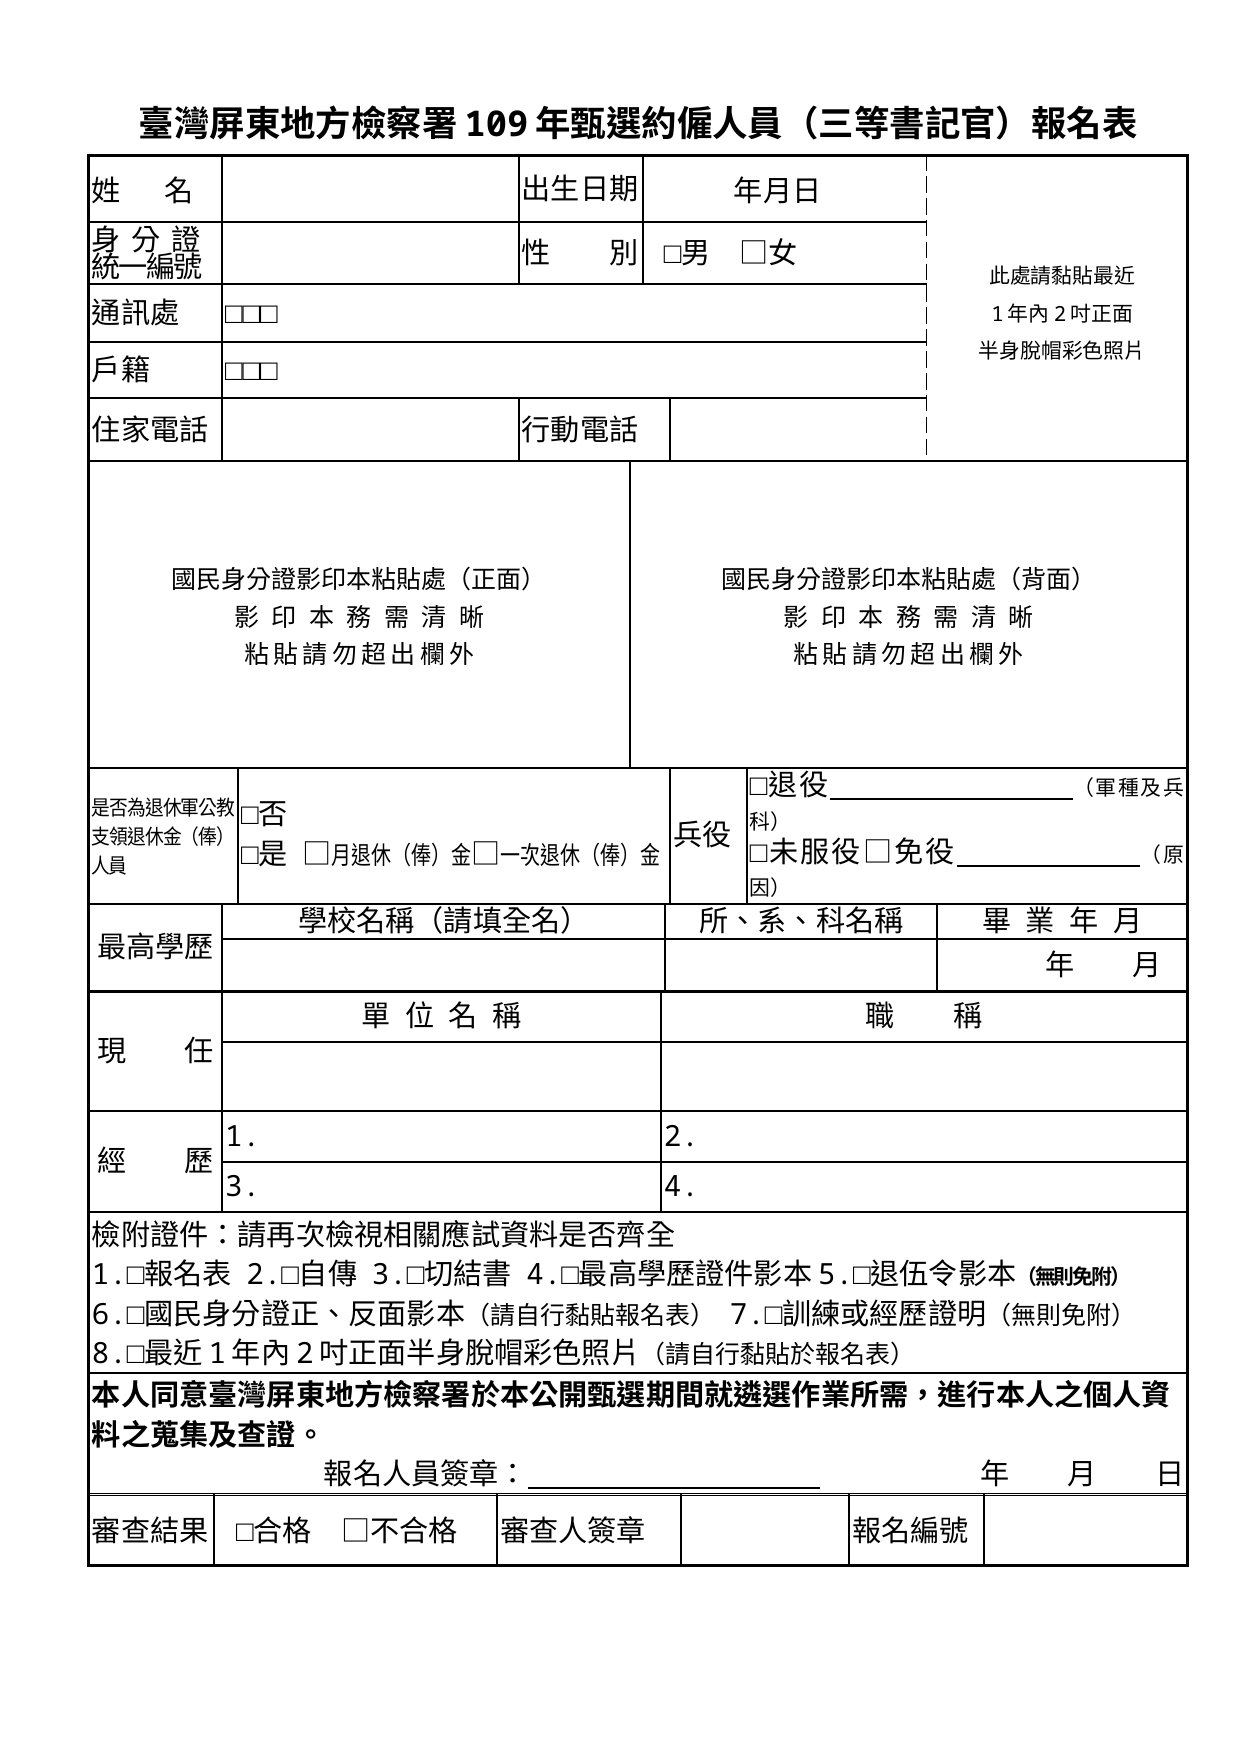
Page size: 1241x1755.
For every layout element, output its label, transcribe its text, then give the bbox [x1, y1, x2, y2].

table_cell 4. [662, 1163, 1186, 1211]
table_cell 住家電話 [90, 399, 221, 460]
table_cell 報名編號 [850, 1496, 983, 1564]
table_cell 年 月 [938, 940, 1186, 990]
table_cell 經 歷 [90, 1112, 221, 1211]
table_cell [671, 399, 927, 460]
table_cell [223, 223, 518, 282]
table_cell □退役 （軍種及兵科） □未服役□免役 （原因） [748, 769, 1186, 902]
table_cell 審查結果 [90, 1496, 213, 1564]
table_cell 是否為退休軍公教支領退休金（俸）人員 [90, 769, 237, 902]
table_cell 國民身分證影印本粘貼處（背面） 影 印 本 務 需 清 晰 粘貼請勿超出欄外 [631, 462, 1186, 767]
table_cell 姓 名 [90, 157, 221, 221]
table_cell 所、系、科名稱 [666, 905, 936, 938]
table_cell 行動電話 [520, 399, 669, 460]
table_cell 現 任 [90, 993, 221, 1110]
table_cell 2. [662, 1112, 1186, 1161]
table_cell 通訊處 [90, 285, 221, 341]
table_cell 兵役 [671, 769, 746, 902]
table_cell [223, 157, 518, 221]
table_header 臺灣屏東地方檢察署109年甄選約僱人員（三等書記官）報名表 [89, 89, 1187, 154]
table_cell [985, 1496, 1186, 1564]
table_cell □否 □是 □月退休（俸）金□一次退休（俸）金 [239, 769, 669, 902]
table_cell 單 位 名 稱 [223, 993, 660, 1041]
table_cell 戶籍 [90, 343, 221, 397]
table_cell 審查人簽章 [498, 1496, 680, 1564]
table_cell □合格 □不合格 [215, 1496, 496, 1564]
table_cell □男 □女 [644, 223, 927, 282]
table_cell 國民身分證影印本粘貼處（正面） 影 印 本 務 需 清 晰 粘貼請勿超出欄外 [90, 462, 629, 767]
table_cell [662, 1043, 1186, 1110]
table_cell 學校名稱（請填全名） [223, 905, 664, 938]
table_cell 3. [223, 1163, 660, 1211]
table_cell 本人同意臺灣屏東地方檢察署於本公開甄選期間就遴選作業所需，進行本人之個人資料之蒐集及查證。 報名人員簽章： 年 月 日 [90, 1374, 1186, 1492]
table_cell 出生日期 [520, 157, 642, 221]
table_cell 此處請黏貼最近 1年內2吋正面 半身脫帽彩色照片 [927, 157, 1186, 460]
table_cell □□□ [223, 343, 927, 397]
table_cell 性 別 [520, 223, 642, 282]
table_cell [666, 940, 936, 990]
table_cell 檢附證件：請再次檢視相關應試資料是否齊全 1.□報名表 2.□自傳 3.□切結書 4.□最高學歷證件影本5.□退伍令影本（無則免附） 6.□國民身分證正、反面影本（請自行黏貼報名表） 7.□訓練或經歷證明（無則免附） 8.□最近1年內2吋正面半身脫帽彩色照片（請自行黏貼於報名表） [90, 1213, 1186, 1372]
table_cell [223, 940, 664, 990]
table_cell 1. [223, 1112, 660, 1161]
table_cell [223, 399, 518, 460]
table_cell 身 分 證 統一編號 [90, 223, 221, 282]
table_cell 年月日 [644, 157, 927, 221]
table_cell 最高學歷 [90, 905, 221, 990]
table_cell [682, 1496, 848, 1564]
table_cell [223, 1043, 660, 1110]
table_cell □□□ [223, 285, 927, 341]
table_cell 職 稱 [662, 993, 1186, 1041]
table_cell 畢 業 年 月 [938, 905, 1186, 938]
